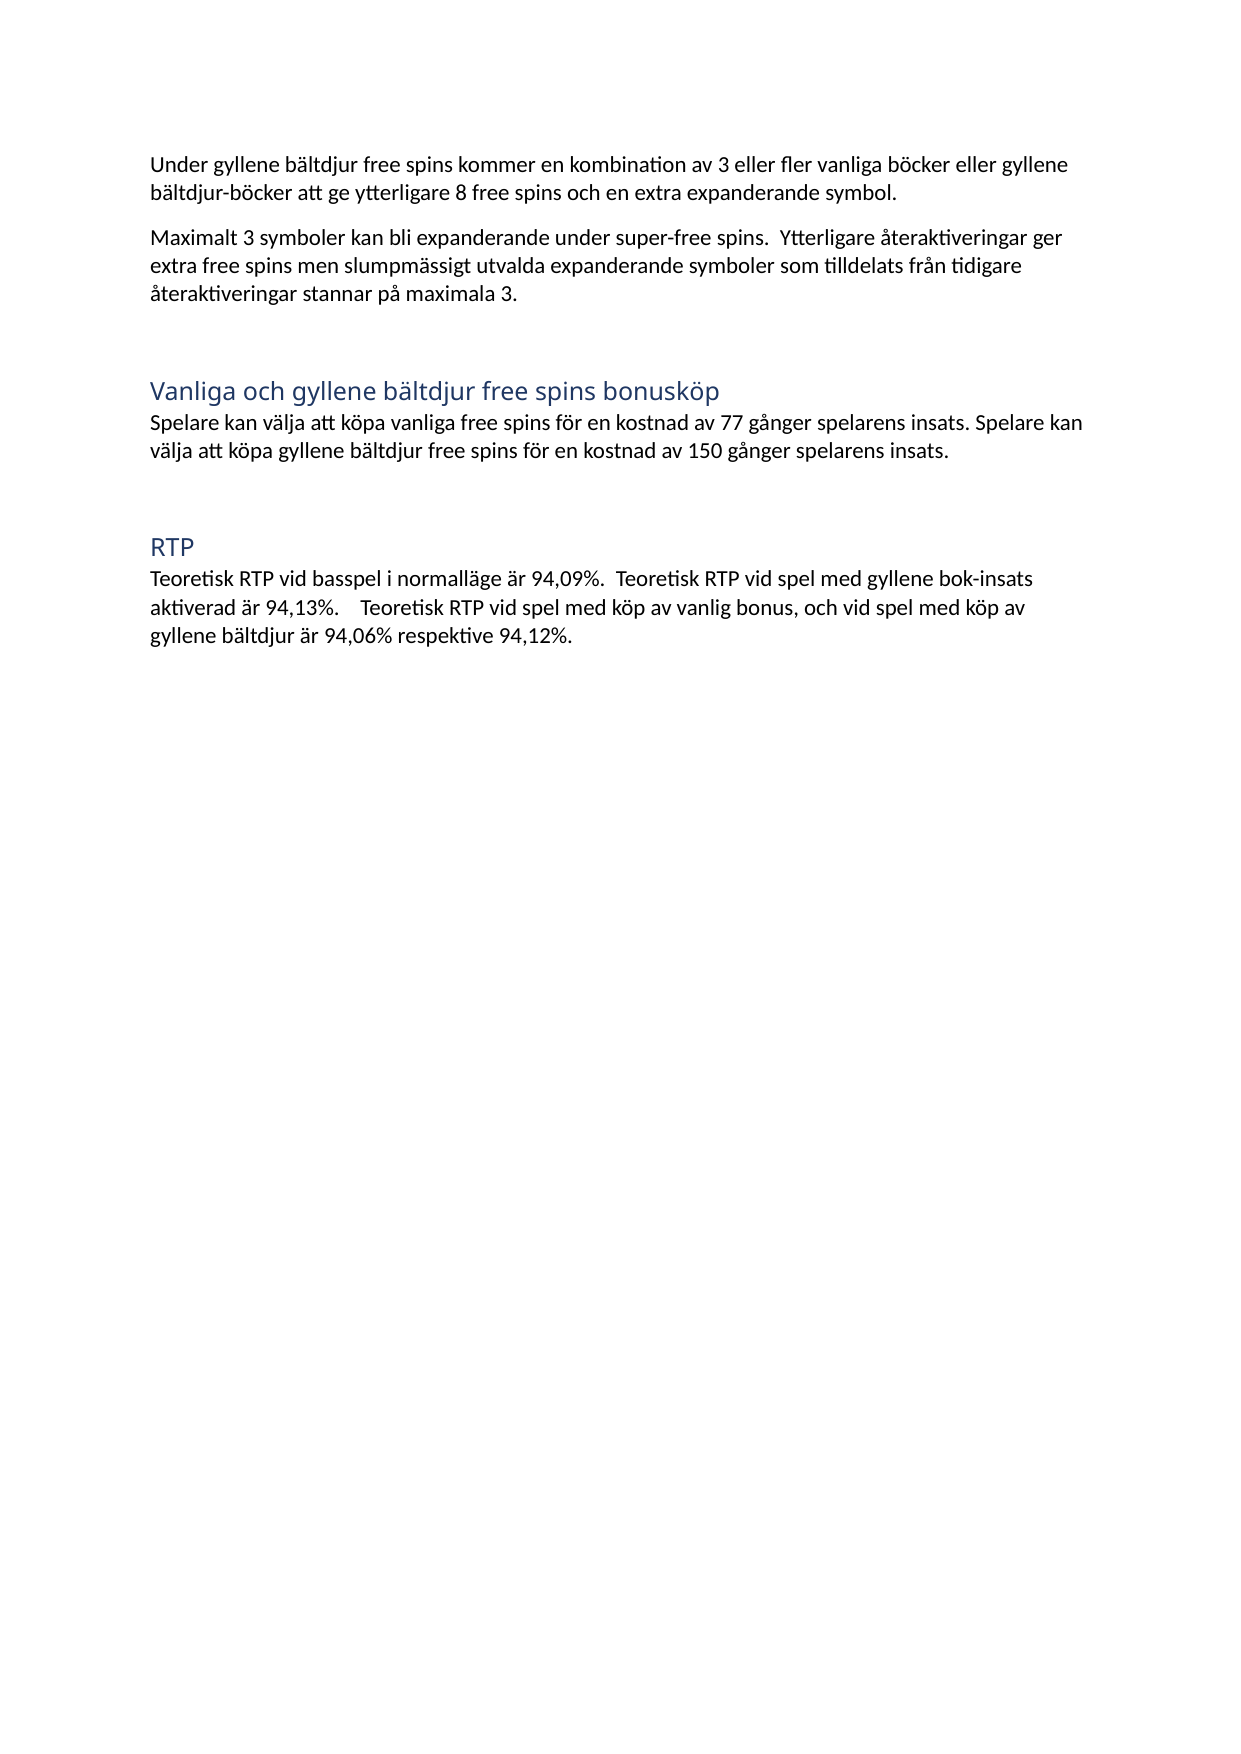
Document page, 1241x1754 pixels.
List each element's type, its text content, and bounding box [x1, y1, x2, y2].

text Spelare kan välja att köpa vanliga free spins för en kostnad av 77 gånger spelarens insats. Spelare kan välja att köpa gyllene bältdjur free spins för en kostnad av 150 gånger spelarens insats. [150, 408, 1090, 464]
subtitle RTP [150, 530, 1090, 564]
text Under gyllene bältdjur free spins kommer en kombination av 3 eller fler vanliga böcker eller gyllene bältdjur-böcker att ge ytterligare 8 free spins och en extra expanderande symbol. [150, 150, 1090, 206]
text Maximalt 3 symboler kan bli expanderande under super-free spins. Ytterligare återaktiveringar ger extra free spins men slumpmässigt utvalda expanderande symboler som tilldelats från tidigare återaktiveringar stannar på maximala 3. [150, 223, 1090, 308]
text Teoretisk RTP vid basspel i normalläge är 94,09%. Teoretisk RTP vid spel med gyllene bok-insats aktiverad är 94,13%. Teoretisk RTP vid spel med köp av vanlig bonus, och vid spel med köp av gyllene bältdjur är 94,06% respektive 94,12%. [150, 564, 1090, 649]
subtitle Vanliga och gyllene bältdjur free spins bonusköp [150, 373, 1090, 408]
